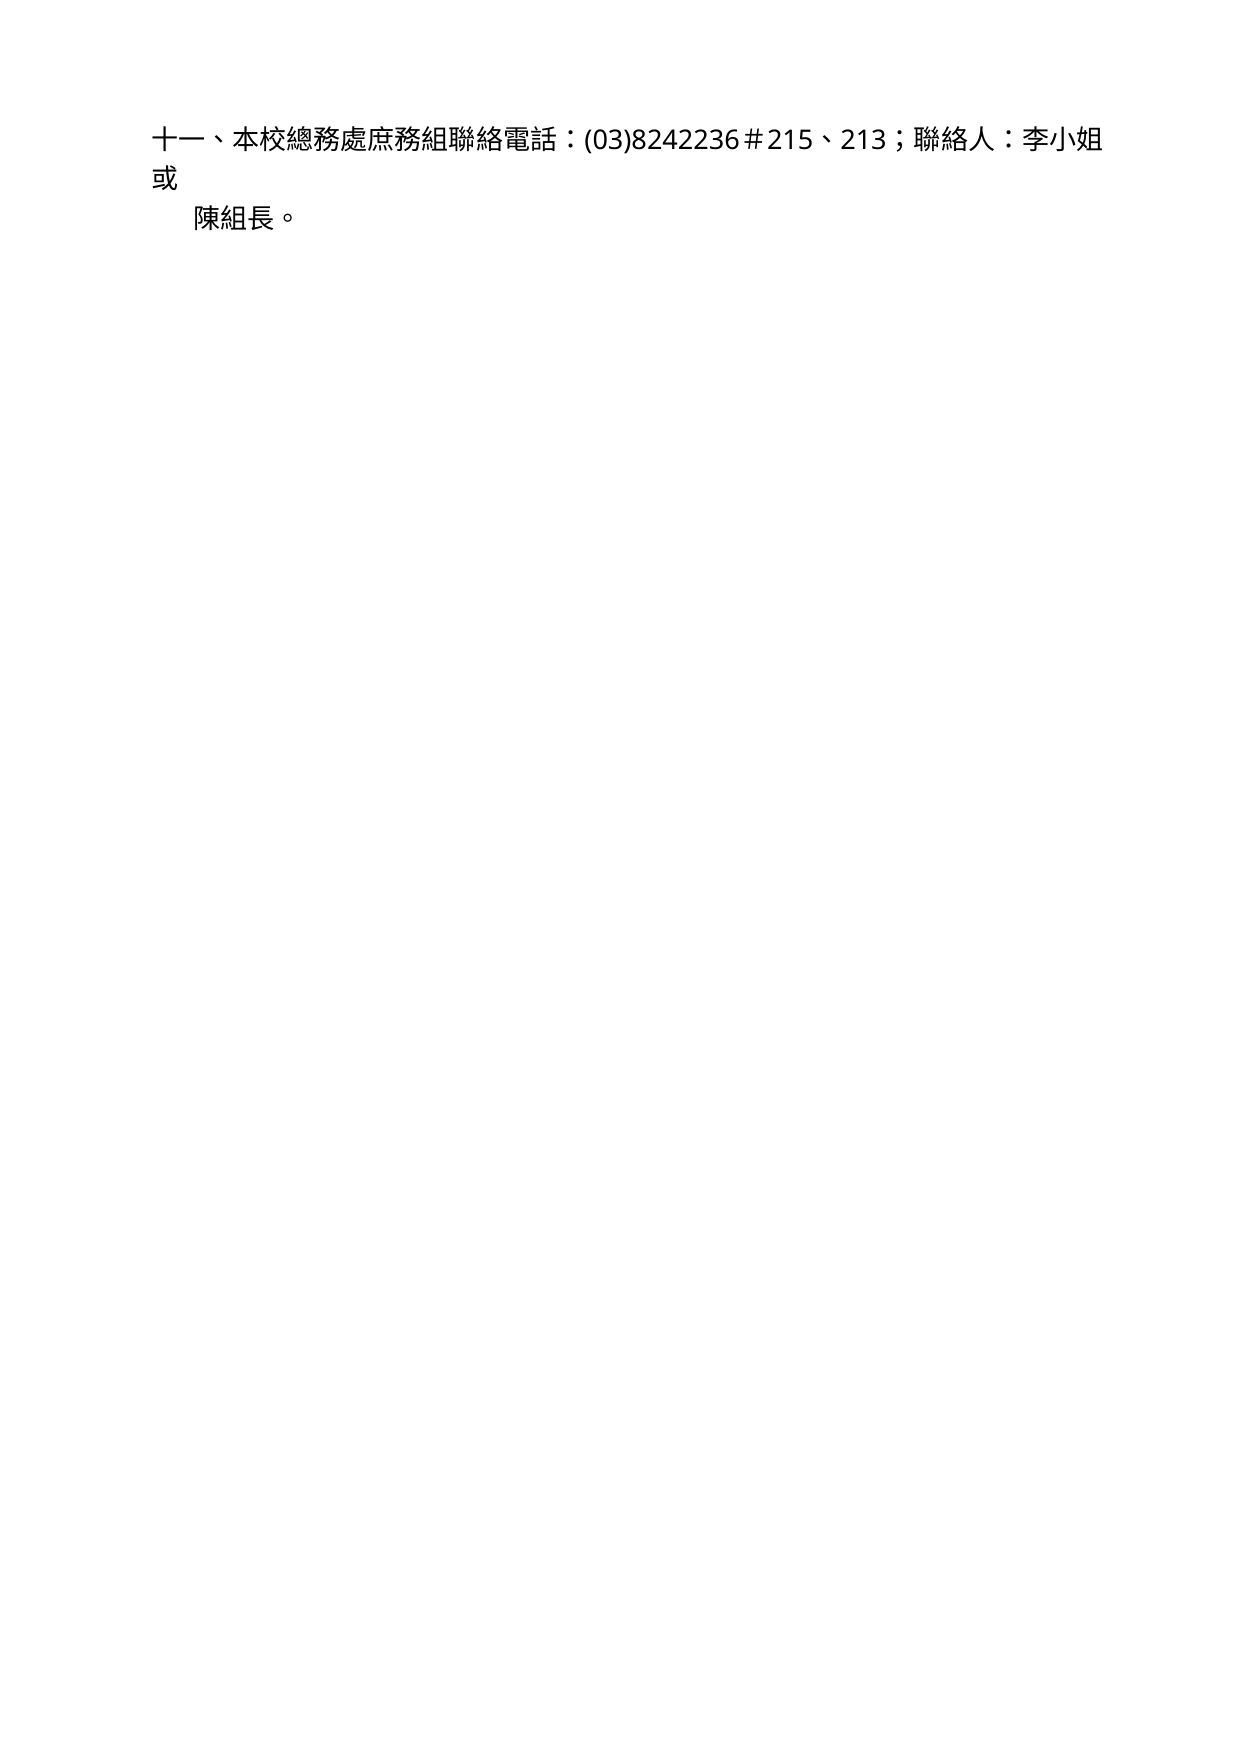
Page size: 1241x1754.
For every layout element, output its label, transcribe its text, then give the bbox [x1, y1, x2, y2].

text 陳組長。 [151, 197, 1109, 236]
text 十一、本校總務處庶務組聯絡電話：(03)8242236＃215、213；聯絡人：李小姐 或 [151, 118, 1109, 197]
